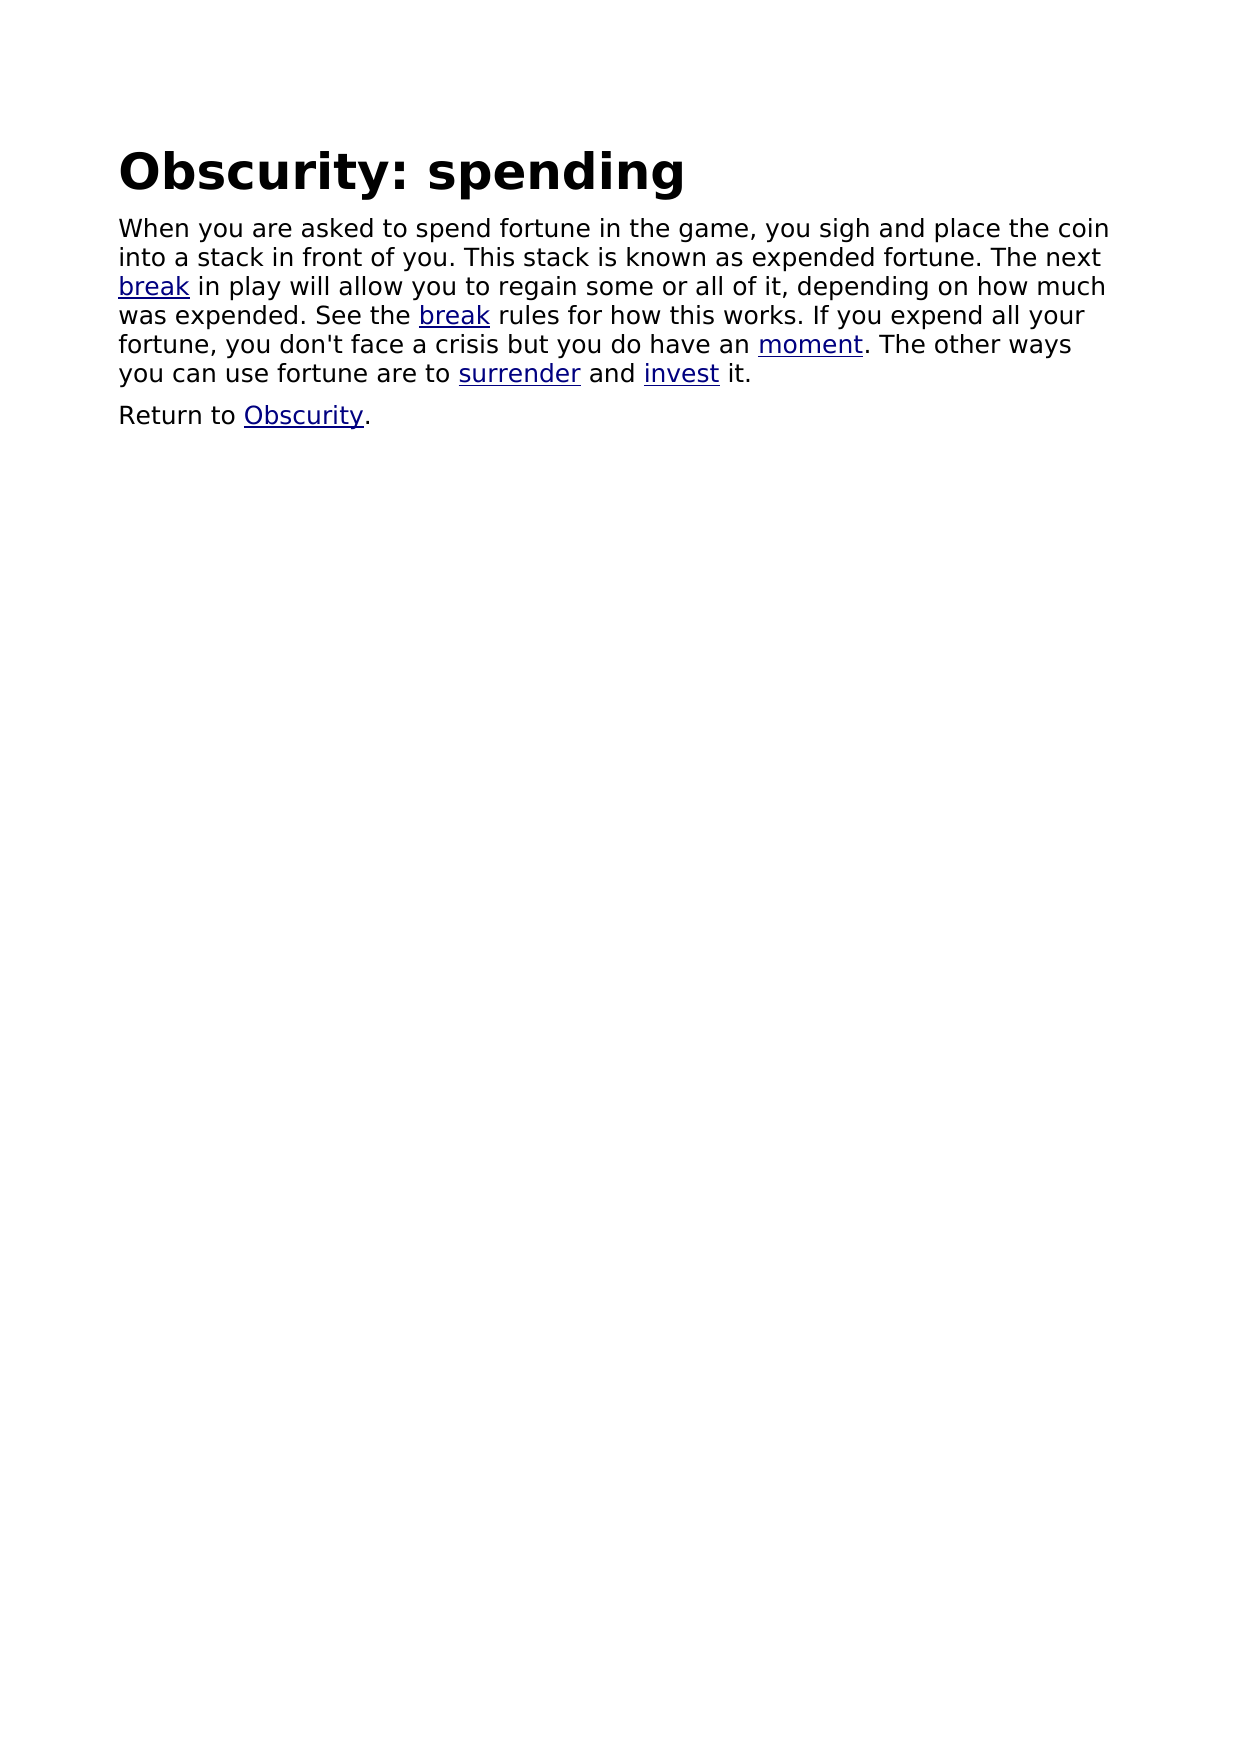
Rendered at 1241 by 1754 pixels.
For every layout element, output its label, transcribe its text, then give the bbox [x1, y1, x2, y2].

subtitle Obscurity: spending [118, 143, 1122, 201]
text Return to Obscurity. [118, 401, 1122, 431]
text When you are asked to spend fortune in the game, you sigh and place the coin into a stack in front of you. This stack is known as expended fortune. The next break in play will allow you to regain some or all of it, depending on how much was expended. See the break rules for how this works. If you expend all your fortune, you don't face a crisis but you do have an moment. The other ways you can use fortune are to surrender and invest it. [118, 214, 1122, 389]
